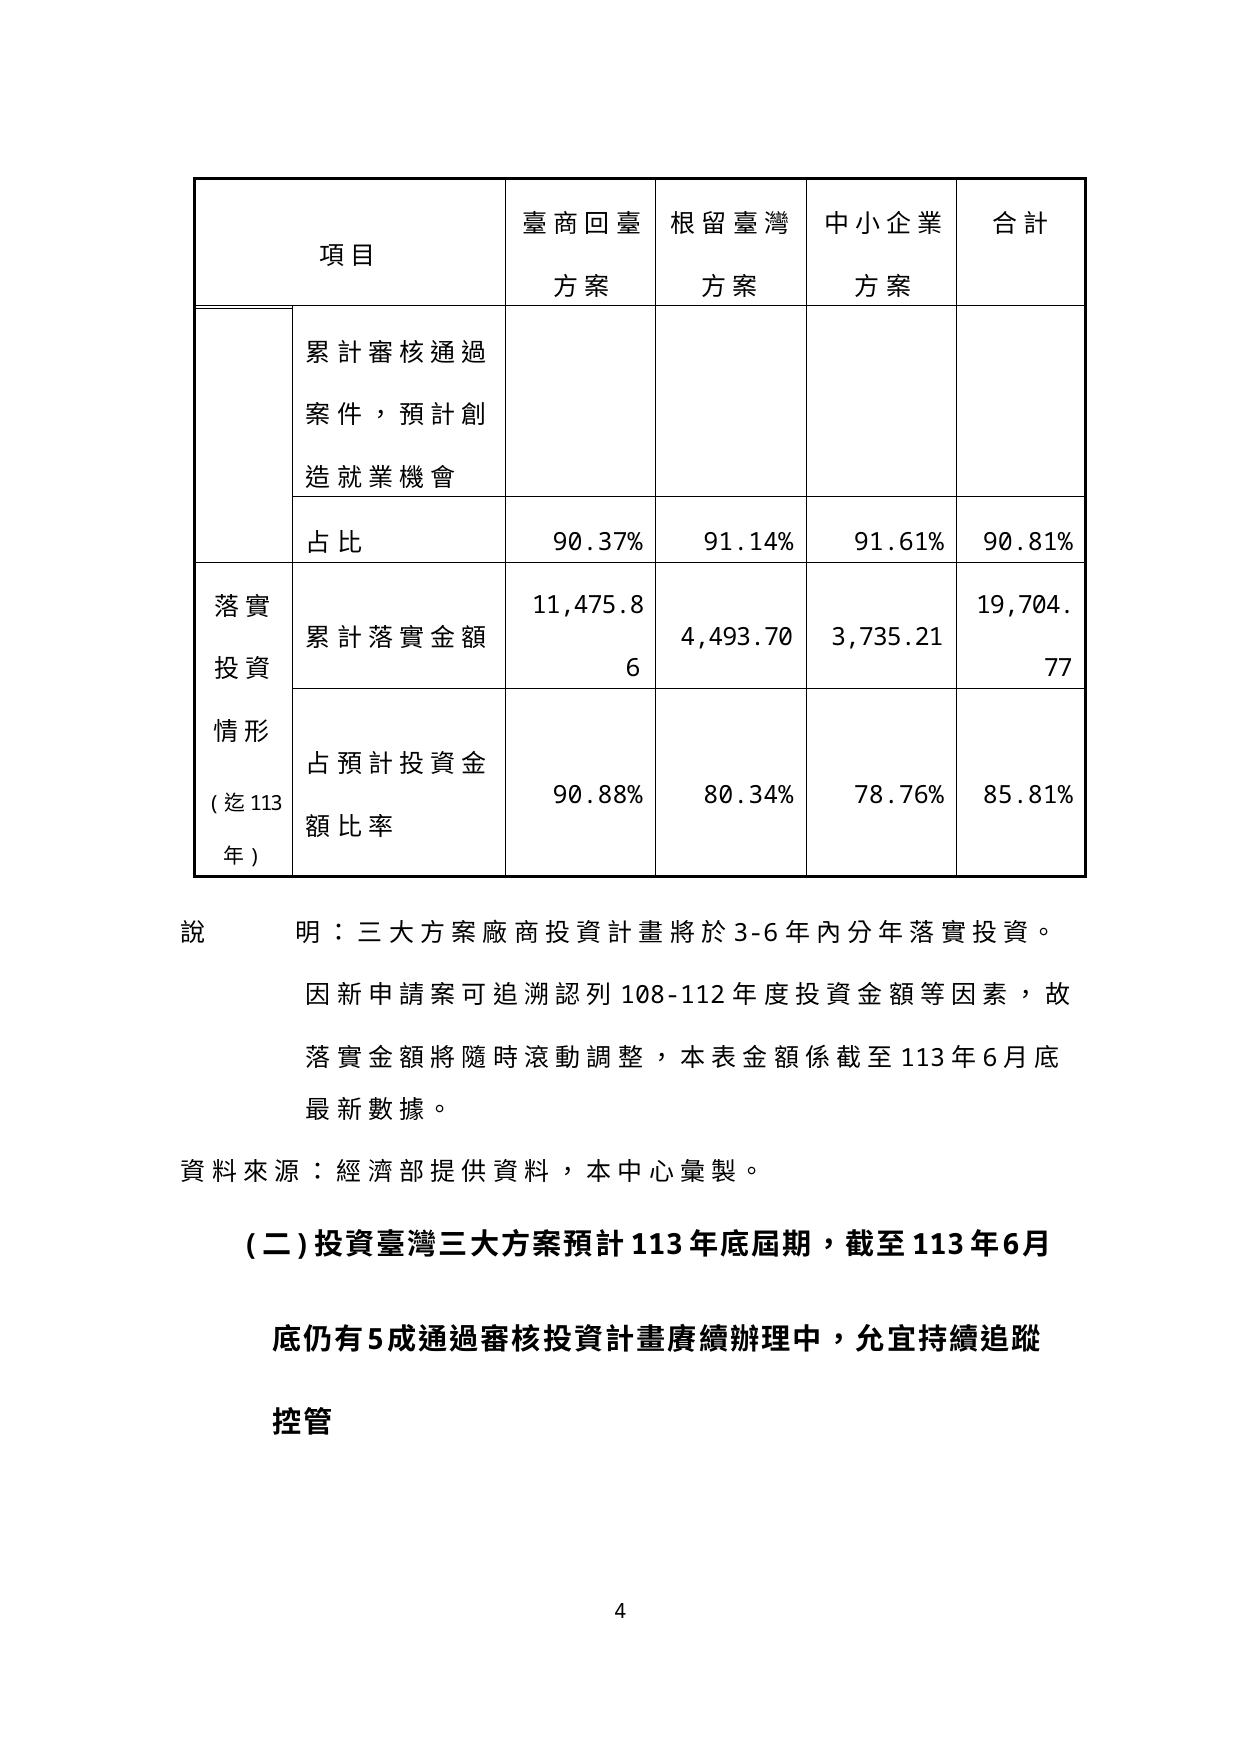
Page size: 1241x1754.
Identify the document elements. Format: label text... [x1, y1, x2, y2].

table_cell 78.76% [807, 689, 956, 875]
table_cell [957, 306, 1084, 496]
table_header 根留臺灣方案 [656, 180, 806, 305]
table_cell 11,475.86 [506, 563, 655, 688]
table_cell 19,704.77 [957, 563, 1084, 688]
table_cell 90.81% [957, 497, 1084, 562]
table_cell 落實投資情形 (迄113年) [196, 563, 292, 875]
table_cell 累計審核通過案件，預計創造就業機會 [293, 306, 505, 496]
table_cell 3,735.21 [807, 563, 956, 688]
table_cell [807, 306, 956, 496]
table_cell [506, 306, 655, 496]
table_cell [656, 306, 806, 496]
table_cell 80.34% [656, 689, 806, 875]
table_cell [196, 309, 292, 562]
table_cell 90.88% [506, 689, 655, 875]
table_cell 90.37% [506, 497, 655, 562]
table_header 項目 [196, 180, 505, 305]
table_cell 占比 [293, 497, 505, 562]
table_header 合計 [957, 180, 1084, 305]
table_header 臺商回臺方案 [506, 180, 655, 305]
table_cell 85.81% [957, 689, 1084, 875]
text 資料來源：經濟部提供資料，本中心彙製。 [177, 1128, 1078, 1191]
text 說 明：三大方案廠商投資計畫將於3-6年內分年落實投資。因新申請案可追溯認列108-112年度投資金額等因素，故落實金額將隨時滾動調整，本表金額係截至113年6月底最新數據。 [177, 878, 1078, 1128]
table_cell 4,493.70 [656, 563, 806, 688]
table_cell 91.14% [656, 497, 806, 562]
text (二)投資臺灣三大方案預計113年底屆期，截至113年6月底仍有5成通過審核投資計畫賡續辦理中，允宜持續追蹤控管 [236, 1191, 1063, 1441]
table_cell 累計落實金額 [293, 563, 505, 688]
table_header 中小企業方案 [807, 180, 956, 305]
table_cell 91.61% [807, 497, 956, 562]
table_cell 占預計投資金額比率 [293, 689, 505, 875]
